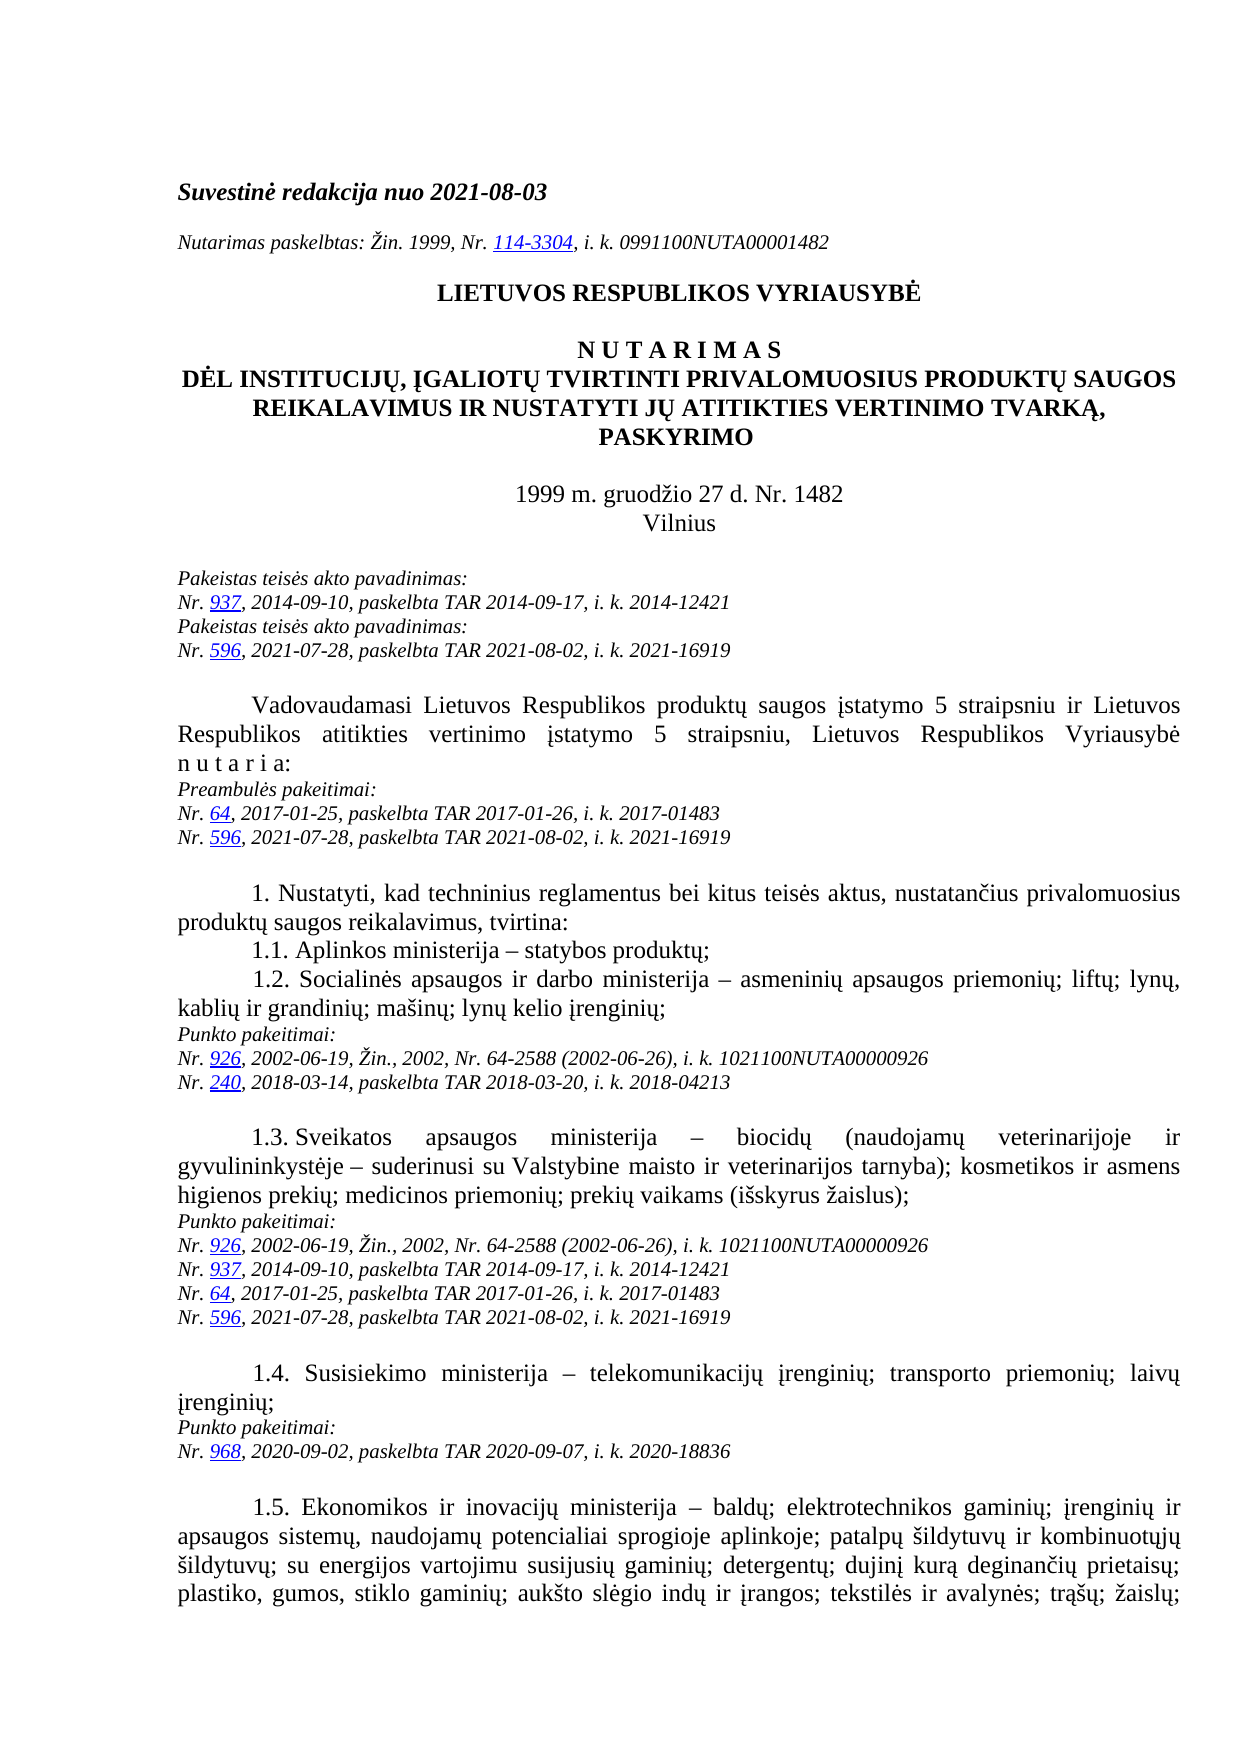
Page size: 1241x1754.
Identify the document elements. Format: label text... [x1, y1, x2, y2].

text N U T A R I M A S [177, 336, 1181, 364]
text Nr. 926, 2002-06-19, Žin., 2002, Nr. 64-2588 (2002-06-26), i. k. 1021100NUTA00000926 [177, 1046, 1181, 1070]
text 1.2. Socialinės apsaugos ir darbo ministerija – asmeninių apsaugos priemonių; liftų; lynų, kablių ir grandinių; mašinų; lynų kelio įrenginių; [177, 964, 1181, 1022]
text Nr. 240, 2018-03-14, paskelbta TAR 2018-03-20, i. k. 2018-04213 [177, 1070, 1181, 1094]
text Nr. 596, 2021-07-28, paskelbta TAR 2021-08-02, i. k. 2021-16919 [177, 825, 1181, 849]
text DĖL INSTITUCIJŲ, ĮGALIOTŲ TVIRTINTI PRIVALOMUOSIUS PRODUKTŲ SAUGOS REIKALAVIMUS IR NUSTATYTI JŲ ATITIKTIES VERTINIMO TVARKĄ, PASKYRIMO [177, 364, 1181, 451]
text Punkto pakeitimai: [177, 1209, 1181, 1233]
text Punkto pakeitimai: [177, 1415, 1181, 1439]
text Nr. 937, 2014-09-10, paskelbta TAR 2014-09-17, i. k. 2014-12421 [177, 1257, 1181, 1281]
text Preambulės pakeitimai: [177, 777, 1181, 801]
text Pakeistas teisės akto pavadinimas: [177, 566, 1181, 590]
text Punkto pakeitimai: [177, 1022, 1181, 1046]
text Nr. 937, 2014-09-10, paskelbta TAR 2014-09-17, i. k. 2014-12421 [177, 590, 1181, 614]
text 1.4. Susisiekimo ministerija – telekomunikacijų įrenginių; transporto priemonių; laivų įrenginių; [177, 1358, 1181, 1415]
text Nr. 968, 2020-09-02, paskelbta TAR 2020-09-07, i. k. 2020-18836 [177, 1439, 1181, 1463]
text Pakeistas teisės akto pavadinimas: [177, 614, 1181, 638]
text LIETUVOS RESPUBLIKOS VYRIAUSYBĖ [177, 278, 1181, 307]
text 1.5. Ekonomikos ir inovacijų ministerija – baldų; elektrotechnikos gaminių; įrenginių ir apsaugos sistemų, naudojamų potencialiai sprogioje aplinkoje; patalpų šildytuvų ir kombinuotųjų šildytuvų; su energijos vartojimu susijusių gaminių; detergentų; dujinį kurą deginančių prietaisų; plastiko, gumos, stiklo gaminių; aukšto slėgio indų ir įrangos; tekstilės ir avalynės; trąšų; žaislų; [177, 1492, 1181, 1607]
text Nr. 596, 2021-07-28, paskelbta TAR 2021-08-02, i. k. 2021-16919 [177, 1305, 1181, 1329]
text Vadovaudamasi Lietuvos Respublikos produktų saugos įstatymo 5 straipsniu ir Lietuvos Respublikos atitikties vertinimo įstatymo 5 straipsniu, Lietuvos Respublikos Vyriausybė n u t a r i a: [177, 691, 1181, 777]
text 1999 m. gruodžio 27 d. Nr. 1482 [177, 479, 1181, 508]
text Vilnius [177, 508, 1181, 537]
text Nutarimas paskelbtas: Žin. 1999, Nr. 114-3304, i. k. 0991100NUTA00001482 [177, 230, 1181, 254]
text Nr. 596, 2021-07-28, paskelbta TAR 2021-08-02, i. k. 2021-16919 [177, 638, 1181, 662]
text 1.3. Sveikatos apsaugos ministerija – biocidų (naudojamų veterinarijoje ir gyvulininkystėje – suderinusi su Valstybine maisto ir veterinarijos tarnyba); kosmetikos ir asmens higienos prekių; medicinos priemonių; prekių vaikams (išskyrus žaislus); [177, 1122, 1181, 1209]
text Nr. 926, 2002-06-19, Žin., 2002, Nr. 64-2588 (2002-06-26), i. k. 1021100NUTA00000926 [177, 1233, 1181, 1257]
text 1.1. Aplinkos ministerija – statybos produktų; [177, 935, 1181, 964]
text 1. Nustatyti, kad techninius reglamentus bei kitus teisės aktus, nustatančius privalomuosius produktų saugos reikalavimus, tvirtina: [177, 878, 1181, 935]
text Nr. 64, 2017-01-25, paskelbta TAR 2017-01-26, i. k. 2017-01483 [177, 801, 1181, 825]
text Suvestinė redakcija nuo 2021-08-03 [177, 177, 1181, 206]
text Nr. 64, 2017-01-25, paskelbta TAR 2017-01-26, i. k. 2017-01483 [177, 1281, 1181, 1305]
